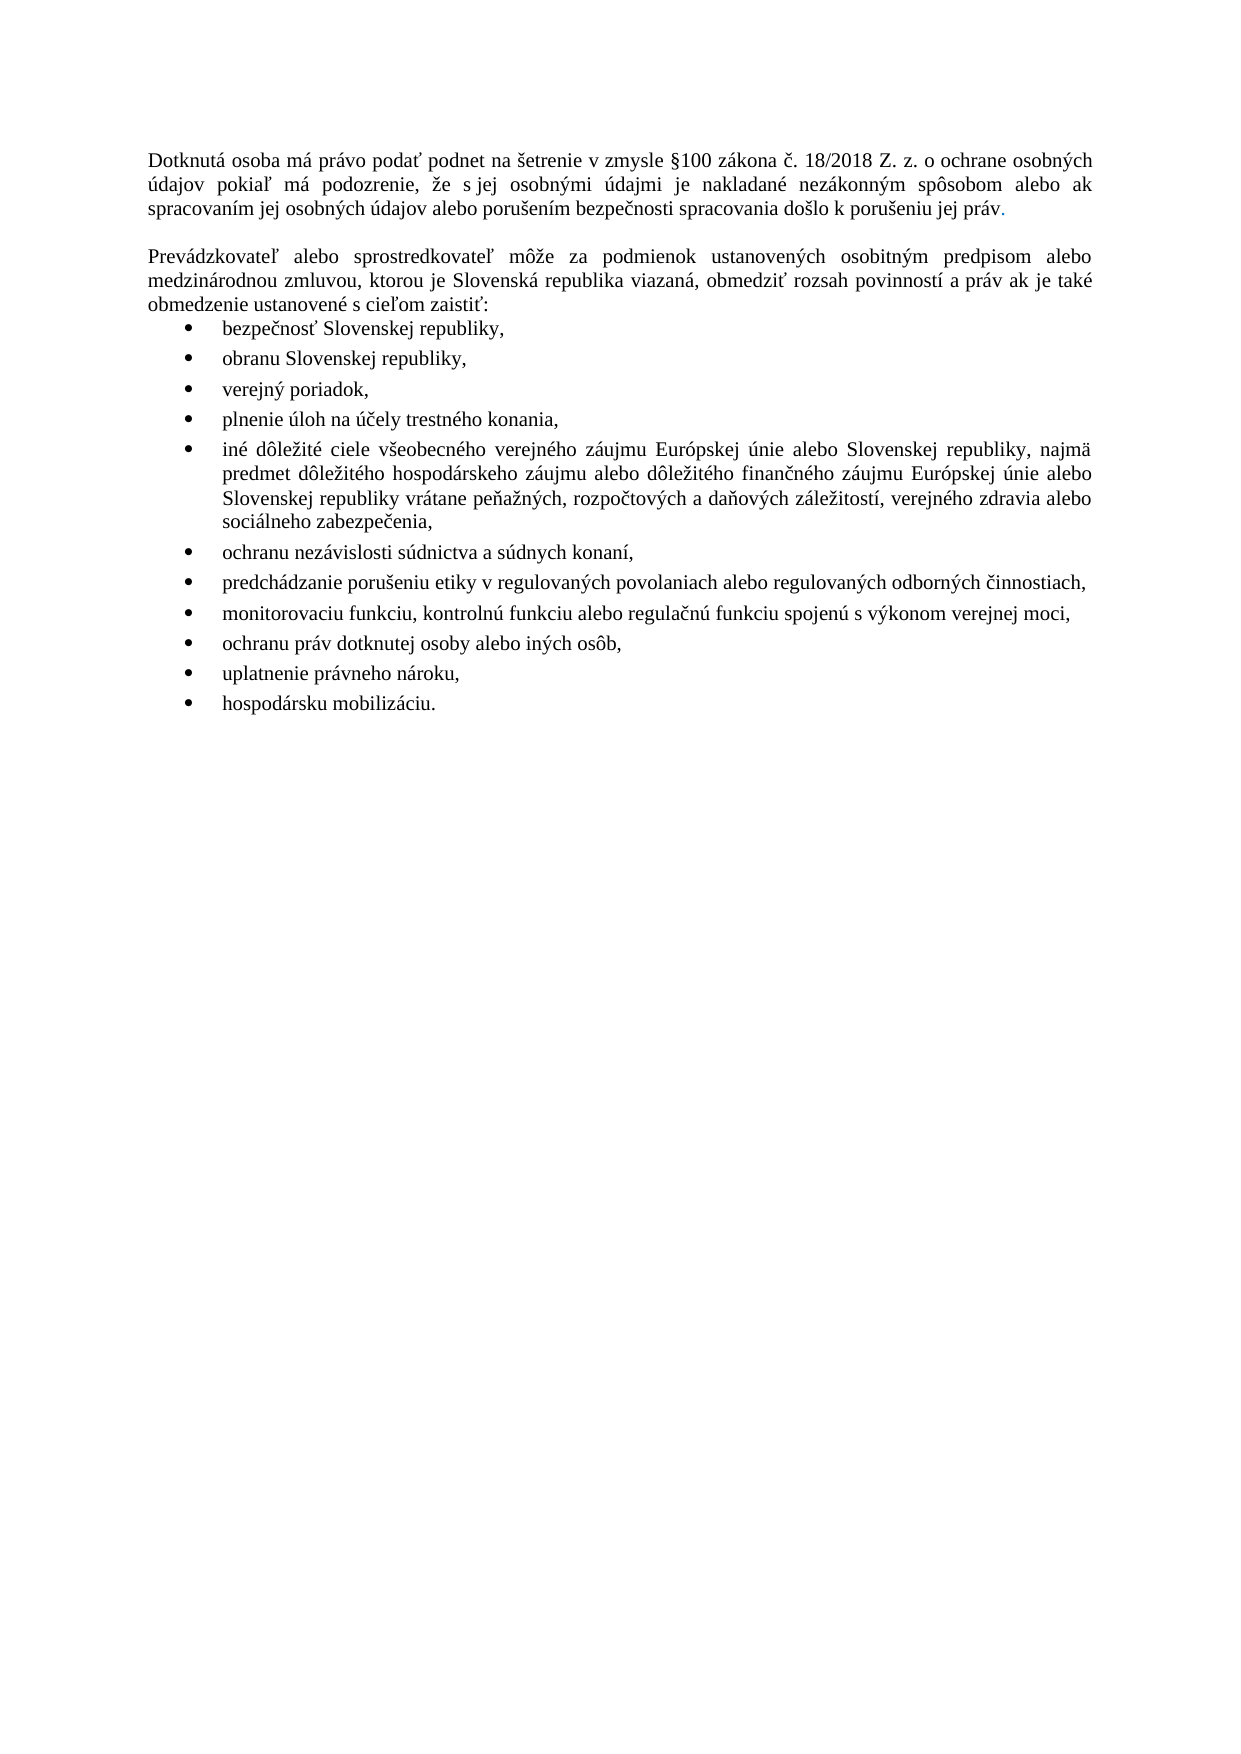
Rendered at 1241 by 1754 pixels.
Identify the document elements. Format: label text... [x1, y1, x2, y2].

list ochranu nezávislosti súdnictva a súdnych konaní, [185, 540, 1093, 564]
list bezpečnosť Slovenskej republiky, [185, 316, 1093, 340]
text Dotknutá osoba má právo podať podnet na šetrenie v zmysle §100 zákona č. 18/2018 Z. z. o ochrane osobných údajov pokiaľ má podozrenie, že s jej osobnými údajmi je nakladané nezákonným spôsobom alebo ak spracovaním jej osobných údajov alebo porušením bezpečnosti spracovania došlo k porušeniu jej práv. [148, 148, 1093, 220]
list iné dôležité ciele všeobecného verejného záujmu Európskej únie alebo Slovenskej republiky, najmä predmet dôležitého hospodárskeho záujmu alebo dôležitého finančného záujmu Európskej únie alebo Slovenskej republiky vrátane peňažných, rozpočtových a daňových záležitostí, verejného zdravia alebo sociálneho zabezpečenia, [185, 437, 1093, 533]
list plnenie úloh na účely trestného konania, [185, 407, 1093, 431]
text Prevádzkovateľ alebo sprostredkovateľ môže za podmienok ustanovených osobitným predpisom alebo medzinárodnou zmluvou, ktorou je Slovenská republika viazaná, obmedziť rozsah povinností a práv ak je také obmedzenie ustanovené s cieľom zaistiť: [148, 244, 1093, 316]
list predchádzanie porušeniu etiky v regulovaných povolaniach alebo regulovaných odborných činnostiach, [185, 570, 1093, 594]
list verejný poriadok, [185, 377, 1093, 401]
list obranu Slovenskej republiky, [185, 346, 1093, 370]
list uplatnenie právneho nároku, [185, 661, 1093, 685]
list monitorovaciu funkciu, kontrolnú funkciu alebo regulačnú funkciu spojenú s výkonom verejnej moci, [185, 600, 1093, 624]
list hospodársku mobilizáciu. [185, 691, 1093, 715]
list ochranu práv dotknutej osoby alebo iných osôb, [185, 631, 1093, 655]
